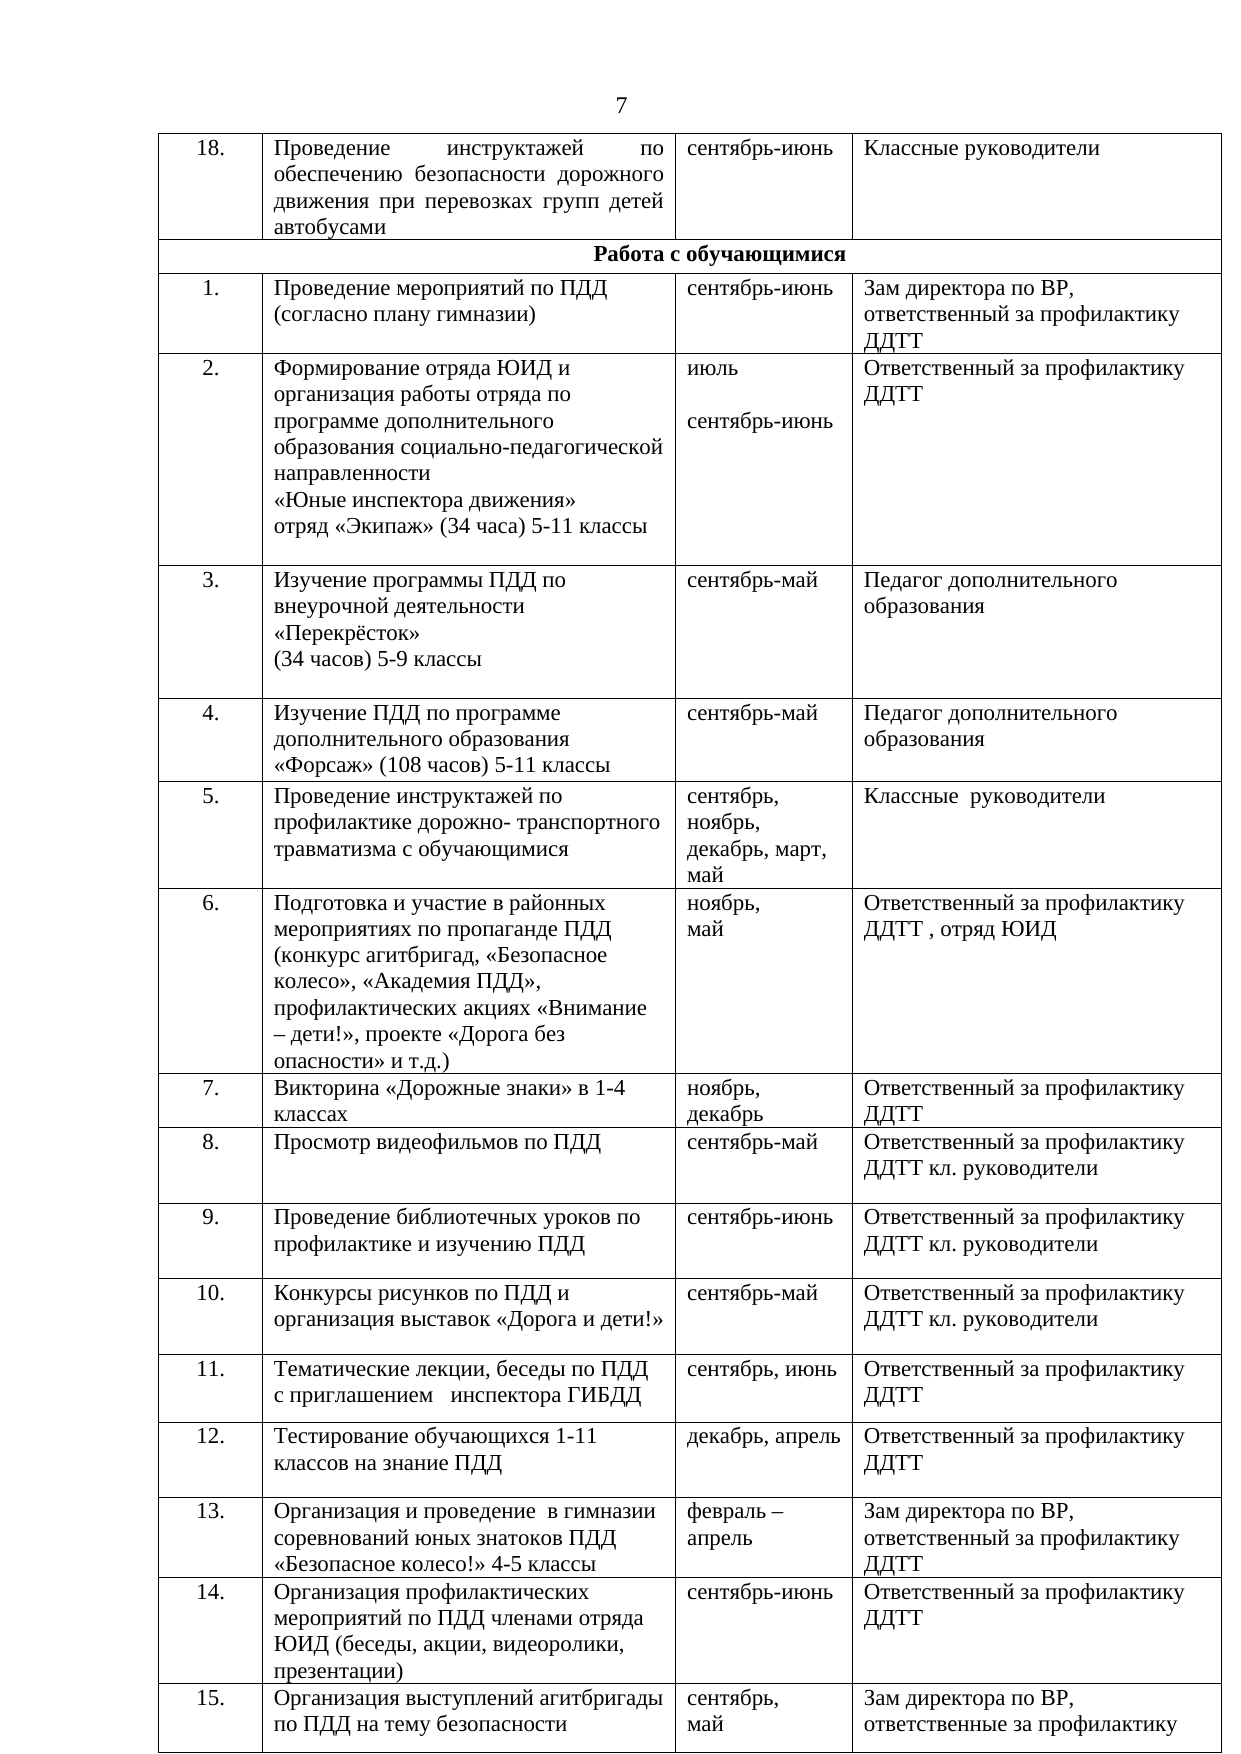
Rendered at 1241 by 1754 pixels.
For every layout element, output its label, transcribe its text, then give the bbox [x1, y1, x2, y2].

table_cell сентябрь-май [676, 1279, 852, 1354]
table_cell Педагог дополнительного образования [853, 566, 1221, 698]
table_cell Ответственный за профилактику ДДТТ [853, 1423, 1221, 1497]
table_cell сентябрь, июнь [676, 1355, 852, 1422]
table_cell сентябрь-июнь [676, 1204, 852, 1278]
table_cell Ответственный за профилактику ДДТТ [853, 1578, 1221, 1683]
table_cell 18. [159, 134, 262, 239]
table_cell 11. [159, 1355, 262, 1422]
table_cell 10. [159, 1279, 262, 1354]
table_cell Изучение программы ПДД по внеурочной деятельности «Перекрёсток» (34 часов) 5-9 классы [263, 566, 675, 698]
table_cell 8. [159, 1128, 262, 1202]
table_cell Просмотр видеофильмов по ПДД [263, 1128, 675, 1202]
table_cell Зам директора по ВР, ответственный за профилактику ДДТТ [853, 1498, 1221, 1577]
table_cell Зам директора по ВР, ответственные за профилактику [853, 1684, 1221, 1752]
table_cell Формирование отряда ЮИД и организация работы отряда по программе дополнительного образования социально-педагогической направленности «Юные инспектора движения» отряд «Экипаж» (34 часа) 5-11 классы [263, 354, 675, 565]
table_cell 4. [159, 699, 262, 781]
table_cell 14. [159, 1578, 262, 1683]
table_cell Конкурсы рисунков по ПДД и организация выставок «Дорога и дети!» [263, 1279, 675, 1354]
table_cell Проведение мероприятий по ПДД (согласно плану гимназии) [263, 274, 675, 353]
table_cell 1. [159, 274, 262, 353]
table_cell Изучение ПДД по программе дополнительного образования «Форсаж» (108 часов) 5-11 классы [263, 699, 675, 781]
table_cell Тематические лекции, беседы по ПДД с приглашением инспектора ГИБДД [263, 1355, 675, 1422]
table_cell 13. [159, 1498, 262, 1577]
table_cell 3. [159, 566, 262, 698]
table_cell сентябрь-июнь [676, 274, 852, 353]
table_cell 9. [159, 1204, 262, 1278]
table_cell Организация и проведение в гимназии соревнований юных знатоков ПДД «Безопасное колесо!» 4-5 классы [263, 1498, 675, 1577]
table_cell Ответственный за профилактику ДДТТ кл. руководители [853, 1279, 1221, 1354]
table_cell декабрь, апрель [676, 1423, 852, 1497]
table_cell сентябрь-май [676, 566, 852, 698]
table_cell Зам директора по ВР, ответственный за профилактику ДДТТ [853, 274, 1221, 353]
table_cell 12. [159, 1423, 262, 1497]
table_cell Классные руководители [853, 134, 1221, 239]
table_cell февраль –апрель [676, 1498, 852, 1577]
table_cell ноябрь, декабрь [676, 1074, 852, 1127]
table_cell июль сентябрь-июнь [676, 354, 852, 565]
table_cell Организация профилактических мероприятий по ПДД членами отряда ЮИД (беседы, акции, видеоролики, презентации) [263, 1578, 675, 1683]
table_cell Ответственный за профилактику ДДТТ , отряд ЮИД [853, 889, 1221, 1073]
table_cell 15. [159, 1684, 262, 1752]
table_cell Викторина «Дорожные знаки» в 1-4 классах [263, 1074, 675, 1127]
table_cell Тестирование обучающихся 1-11 классов на знание ПДД [263, 1423, 675, 1497]
table_cell ноябрь, май [676, 889, 852, 1073]
table_cell сентябрь, май [676, 1684, 852, 1752]
table_cell 6. [159, 889, 262, 1073]
table_cell сентябрь-июнь [676, 134, 852, 239]
table_cell Проведение инструктажей по профилактике дорожно- транспортного травматизма с обучающимися [263, 782, 675, 887]
table_cell 7. [159, 1074, 262, 1127]
table_cell Ответственный за профилактику ДДТТ [853, 354, 1221, 565]
table_cell сентябрь-май [676, 1128, 852, 1202]
table_cell Проведение библиотечных уроков по профилактике и изучению ПДД [263, 1204, 675, 1278]
table_cell Ответственный за профилактику ДДТТ кл. руководители [853, 1204, 1221, 1278]
table_cell сентябрь-июнь [676, 1578, 852, 1683]
table_cell сентябрь-май [676, 699, 852, 781]
table_cell Проведение инструктажей по обеспечению безопасности дорожного движения при перевозках групп детей автобусами [263, 134, 675, 239]
table_cell Подготовка и участие в районных мероприятиях по пропаганде ПДД (конкурс агитбригад, «Безопасное колесо», «Академия ПДД», профилактических акциях «Внимание – дети!», проекте «Дорога без опасности» и т.д.) [263, 889, 675, 1073]
table_cell 5. [159, 782, 262, 887]
table_cell Организация выступлений агитбригады по ПДД на тему безопасности [263, 1684, 675, 1752]
table_cell Классные руководители [853, 782, 1221, 887]
table_cell 2. [159, 354, 262, 565]
table_cell Ответственный за профилактику ДДТТ кл. руководители [853, 1128, 1221, 1202]
table_cell Педагог дополнительного образования [853, 699, 1221, 781]
table_cell сентябрь, ноябрь, декабрь, март, май [676, 782, 852, 887]
table_cell Ответственный за профилактику ДДТТ [853, 1355, 1221, 1422]
table_cell Ответственный за профилактику ДДТТ [853, 1074, 1221, 1127]
table_cell Работа с обучающимися [159, 240, 1221, 273]
